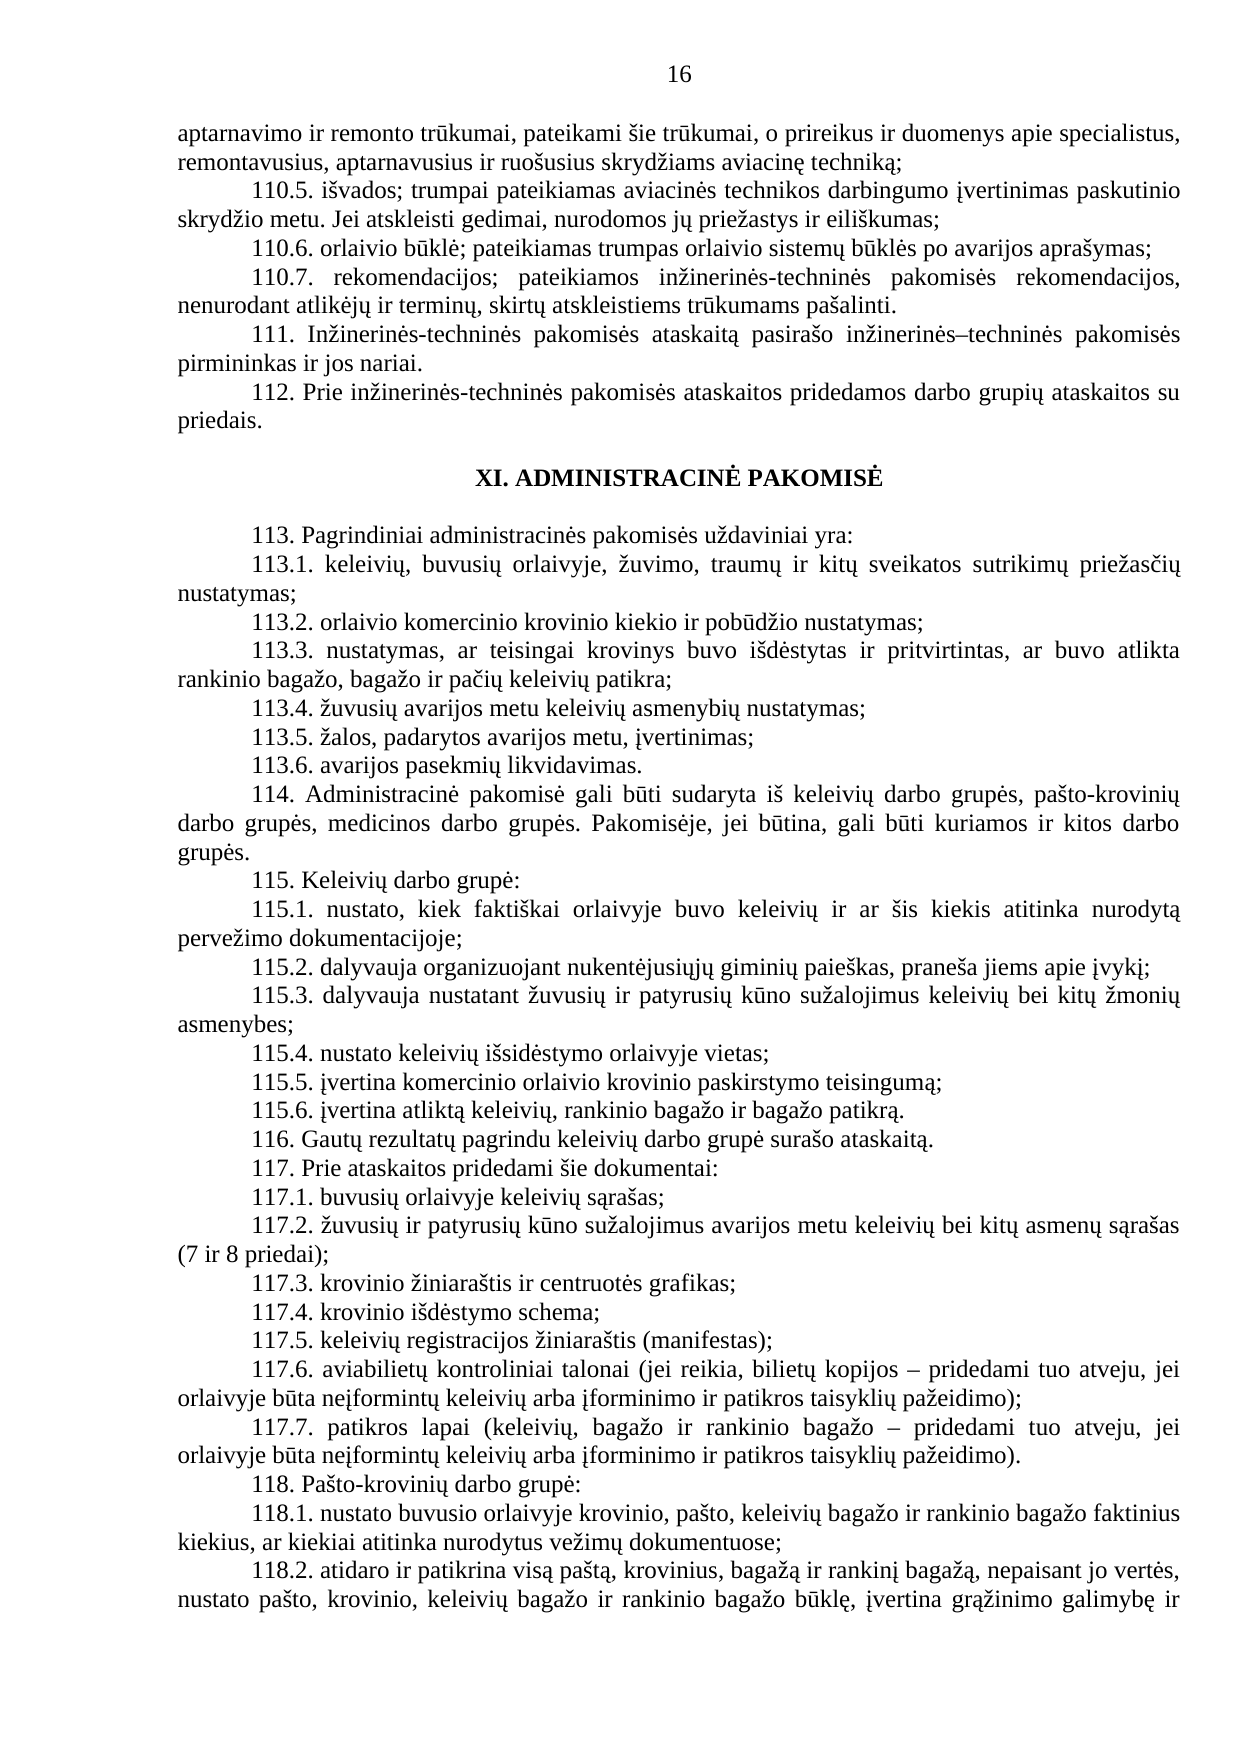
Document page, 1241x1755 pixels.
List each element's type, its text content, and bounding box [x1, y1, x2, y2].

text 116. Gautų rezultatų pagrindu keleivių darbo grupė surašo ataskaitą. [177, 1124, 1181, 1153]
text 110.7. rekomendacijos; pateikiamos inžinerinės-techninės pakomisės rekomendacijos, nenurodant atlikėjų ir terminų, skirtų atskleistiems trūkumams pašalinti. [177, 262, 1181, 319]
text 118.2. atidaro ir patikrina visą paštą, krovinius, bagažą ir rankinį bagažą, nepaisant jo vertės, nustato pašto, krovinio, keleivių bagažo ir rankinio bagažo būklę, įvertina grąžinimo galimybę ir [177, 1556, 1181, 1613]
text 117.3. krovinio žiniaraštis ir centruotės grafikas; [177, 1268, 1181, 1297]
text 117.5. keleivių registracijos žiniaraštis (manifestas); [177, 1326, 1181, 1354]
text 118.1. nustato buvusio orlaivyje krovinio, pašto, keleivių bagažo ir rankinio bagažo faktinius kiekius, ar kiekiai atitinka nurodytus vežimų dokumentuose; [177, 1498, 1181, 1556]
text 113. Pagrindiniai administracinės pakomisės uždaviniai yra: [177, 521, 1181, 549]
text aptarnavimo ir remonto trūkumai, pateikami šie trūkumai, o prireikus ir duomenys apie specialistus, remontavusius, aptarnavusius ir ruošusius skrydžiams aviacinę techniką; [177, 118, 1181, 176]
text 117.1. buvusių orlaivyje keleivių sąrašas; [177, 1182, 1181, 1211]
text 115.3. dalyvauja nustatant žuvusių ir patyrusių kūno sužalojimus keleivių bei kitų žmonių asmenybes; [177, 981, 1181, 1038]
text 111. Inžinerinės-techninės pakomisės ataskaitą pasirašo inžinerinės–techninės pakomisės pirmininkas ir jos nariai. [177, 319, 1181, 377]
text 117.6. aviabilietų kontroliniai talonai (jei reikia, bilietų kopijos – pridedami tuo atveju, jei orlaivyje būta neįformintų keleivių arba įforminimo ir patikros taisyklių pažeidimo); [177, 1354, 1181, 1412]
text 115.5. įvertina komercinio orlaivio krovinio paskirstymo teisingumą; [177, 1067, 1181, 1096]
text 115.1. nustato, kiek faktiškai orlaivyje buvo keleivių ir ar šis kiekis atitinka nurodytą pervežimo dokumentacijoje; [177, 894, 1181, 952]
text 113.3. nustatymas, ar teisingai krovinys buvo išdėstytas ir pritvirtintas, ar buvo atlikta rankinio bagažo, bagažo ir pačių keleivių patikra; [177, 636, 1181, 693]
text 117.4. krovinio išdėstymo schema; [177, 1297, 1181, 1326]
text 115.6. įvertina atliktą keleivių, rankinio bagažo ir bagažo patikrą. [177, 1096, 1181, 1124]
text 115.2. dalyvauja organizuojant nukentėjusiųjų giminių paieškas, praneša jiems apie įvykį; [177, 952, 1181, 981]
text 115. Keleivių darbo grupė: [177, 866, 1181, 894]
text 113.6. avarijos pasekmių likvidavimas. [177, 751, 1181, 779]
text 117. Prie ataskaitos pridedami šie dokumentai: [177, 1153, 1181, 1182]
text 110.5. išvados; trumpai pateikiamas aviacinės technikos darbingumo įvertinimas paskutinio skrydžio metu. Jei atskleisti gedimai, nurodomos jų priežastys ir eiliškumas; [177, 176, 1181, 233]
text XI. ADMINISTRACINĖ PAKOMISĖ [177, 463, 1181, 492]
text 110.6. orlaivio būklė; pateikiamas trumpas orlaivio sistemų būklės po avarijos aprašymas; [177, 233, 1181, 262]
text 117.2. žuvusių ir patyrusių kūno sužalojimus avarijos metu keleivių bei kitų asmenų sąrašas (7 ir 8 priedai); [177, 1211, 1181, 1268]
text 117.7. patikros lapai (keleivių, bagažo ir rankinio bagažo – pridedami tuo atveju, jei orlaivyje būta neįformintų keleivių arba įforminimo ir patikros taisyklių pažeidimo). [177, 1412, 1181, 1469]
text 113.4. žuvusių avarijos metu keleivių asmenybių nustatymas; [177, 693, 1181, 722]
text 118. Pašto-krovinių darbo grupė: [177, 1469, 1181, 1498]
text 113.2. orlaivio komercinio krovinio kiekio ir pobūdžio nustatymas; [177, 607, 1181, 636]
text 114. Administracinė pakomisė gali būti sudaryta iš keleivių darbo grupės, pašto-krovinių darbo grupės, medicinos darbo grupės. Pakomisėje, jei būtina, gali būti kuriamos ir kitos darbo grupės. [177, 779, 1181, 866]
text 113.1. keleivių, buvusių orlaivyje, žuvimo, traumų ir kitų sveikatos sutrikimų priežasčių nustatymas; [177, 549, 1181, 607]
text 115.4. nustato keleivių išsidėstymo orlaivyje vietas; [177, 1038, 1181, 1067]
text 113.5. žalos, padarytos avarijos metu, įvertinimas; [177, 722, 1181, 751]
text 112. Prie inžinerinės-techninės pakomisės ataskaitos pridedamos darbo grupių ataskaitos su priedais. [177, 377, 1181, 434]
